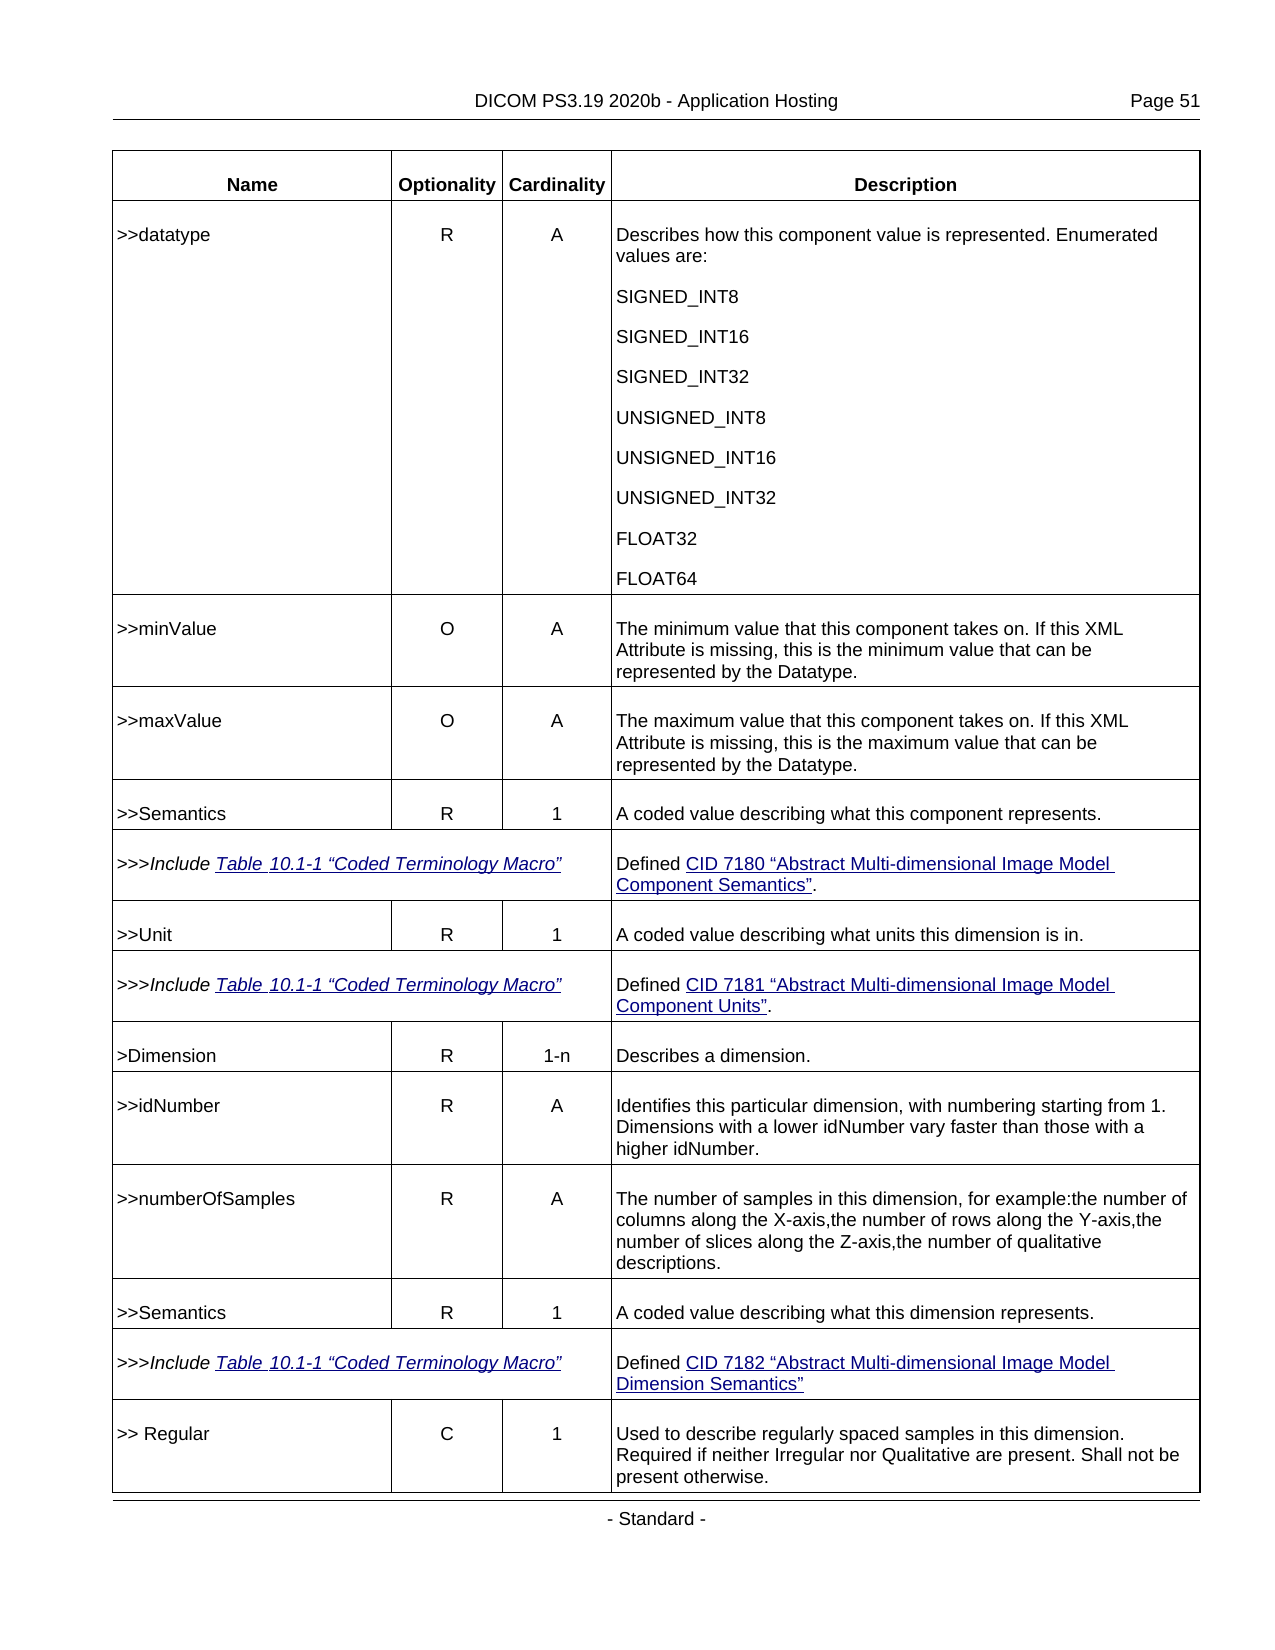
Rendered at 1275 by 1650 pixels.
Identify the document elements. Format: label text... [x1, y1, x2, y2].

table_cell The number of samples in this dimension, for example:the number of columns along the X-axis,the number of rows along the Y-axis,the number of slices along the Z-axis,the number of qualitative descriptions. [612, 1165, 1199, 1278]
table_cell Defined CID 7181 “Abstract Multi-dimensional Image Model Component Units”. [612, 951, 1199, 1021]
table_cell >Dimension [113, 1022, 391, 1071]
table_cell 1 [503, 901, 611, 950]
table_header Name [113, 151, 391, 200]
table_cell A coded value describing what units this dimension is in. [612, 901, 1199, 950]
table_cell >>>Include Table 10.1-1 “Coded Terminology Macro” [113, 830, 611, 900]
table_cell >>Unit [113, 901, 391, 950]
table_cell A coded value describing what this component represents. [612, 780, 1199, 829]
table_cell Describes a dimension. [612, 1022, 1199, 1071]
table_cell 1 [503, 1279, 611, 1327]
table_cell A coded value describing what this dimension represents. [612, 1279, 1199, 1327]
table_cell R [392, 1165, 502, 1278]
table_cell Defined CID 7180 “Abstract Multi-dimensional Image Model Component Semantics”. [612, 830, 1199, 900]
table_cell R [392, 901, 502, 950]
table_cell 1 [503, 780, 611, 829]
table_cell A [503, 1072, 611, 1163]
table_cell R [392, 1072, 502, 1163]
table_cell >>>Include Table 10.1-1 “Coded Terminology Macro” [113, 1329, 611, 1399]
table_cell A [503, 595, 611, 686]
table_cell A [503, 1165, 611, 1278]
table_cell >>Semantics [113, 780, 391, 829]
table_cell R [392, 201, 502, 593]
table_cell >>minValue [113, 595, 391, 686]
table_cell >>idNumber [113, 1072, 391, 1163]
table_cell >>maxValue [113, 687, 391, 779]
table_header Description [612, 151, 1199, 200]
table_cell Defined CID 7182 “Abstract Multi-dimensional Image Model Dimension Semantics” [612, 1329, 1199, 1399]
table_cell The maximum value that this component takes on. If this XML Attribute is missing, this is the maximum value that can be represented by the Datatype. [612, 687, 1199, 779]
table_cell O [392, 687, 502, 779]
table_cell >>datatype [113, 201, 391, 593]
table_cell R [392, 1022, 502, 1071]
table_cell Used to describe regularly spaced samples in this dimension. Required if neither Irregular nor Qualitative are present. Shall not be present otherwise. [612, 1400, 1199, 1492]
table_cell 1-n [503, 1022, 611, 1071]
table_cell >>Semantics [113, 1279, 391, 1327]
table_cell A [503, 201, 611, 593]
table_cell Describes how this component value is represented. Enumerated values are: SIGNED_INT8 SIGNED_INT16 SIGNED_INT32 UNSIGNED_INT8 UNSIGNED_INT16 UNSIGNED_INT32 FLOAT32 FLOAT64 [612, 201, 1199, 593]
table_cell >> Regular [113, 1400, 391, 1492]
table_cell 1 [503, 1400, 611, 1492]
table_header Cardinality [503, 151, 611, 200]
table_cell R [392, 780, 502, 829]
table_cell Identifies this particular dimension, with numbering starting from 1. Dimensions with a lower idNumber vary faster than those with a higher idNumber. [612, 1072, 1199, 1163]
table_cell R [392, 1279, 502, 1327]
table_cell O [392, 595, 502, 686]
table_header Optionality [392, 151, 502, 200]
table_cell >>numberOfSamples [113, 1165, 391, 1278]
table_cell >>>Include Table 10.1-1 “Coded Terminology Macro” [113, 951, 611, 1021]
table_cell C [392, 1400, 502, 1492]
table_cell A [503, 687, 611, 779]
table_cell The minimum value that this component takes on. If this XML Attribute is missing, this is the minimum value that can be represented by the Datatype. [612, 595, 1199, 686]
